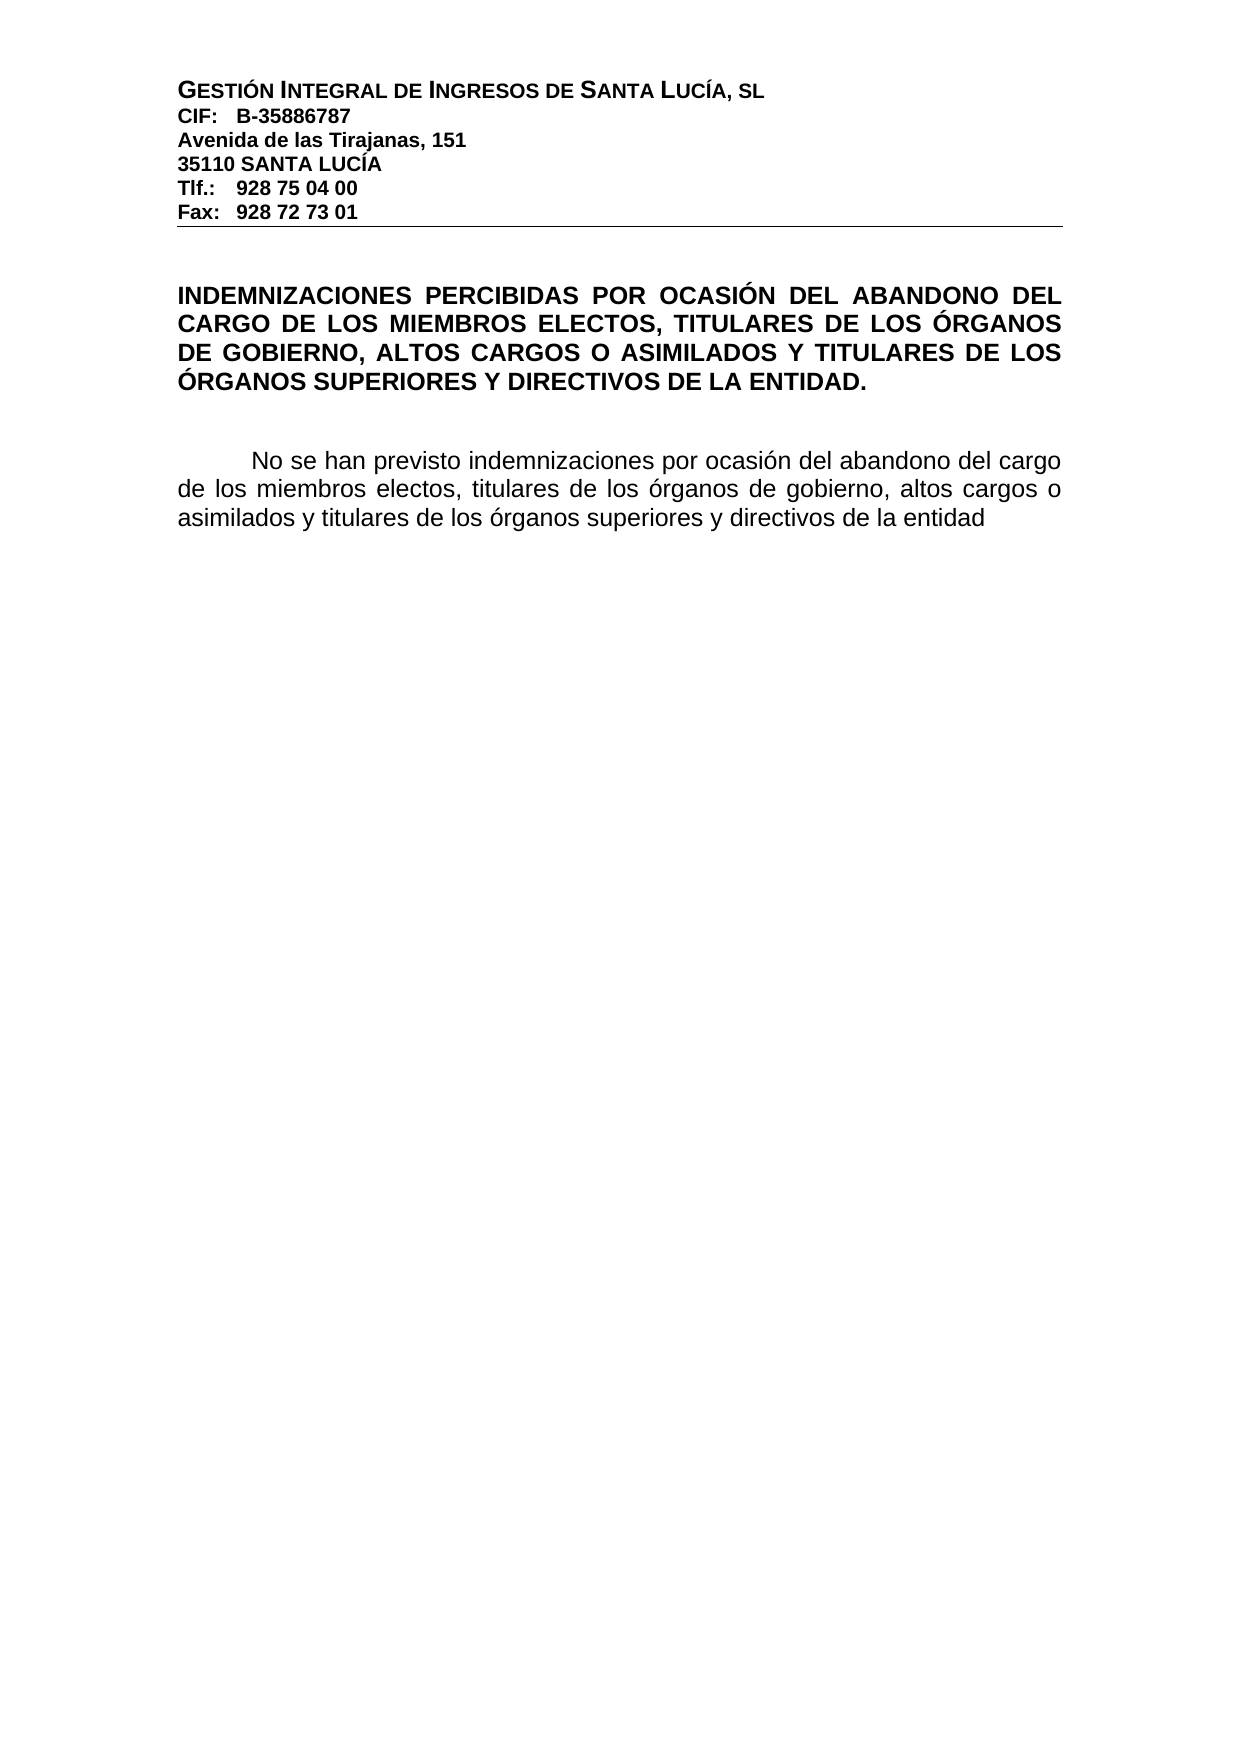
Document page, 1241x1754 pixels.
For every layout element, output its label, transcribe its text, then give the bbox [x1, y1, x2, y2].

text INDEMNIZACIONES PERCIBIDAS POR OCASIÓN DEL ABANDONO DEL CARGO DE LOS MIEMBROS ELECTOS, TITULARES DE LOS ÓRGANOS DE GOBIERNO, ALTOS CARGOS O ASIMILADOS Y TITULARES DE LOS ÓRGANOS SUPERIORES Y DIRECTIVOS DE LA ENTIDAD. [177, 281, 1063, 396]
text No se han previsto indemnizaciones por ocasión del abandono del cargo de los miembros electos, titulares de los órganos de gobierno, altos cargos o asimilados y titulares de los órganos superiores y directivos de la entidad [177, 446, 1063, 532]
